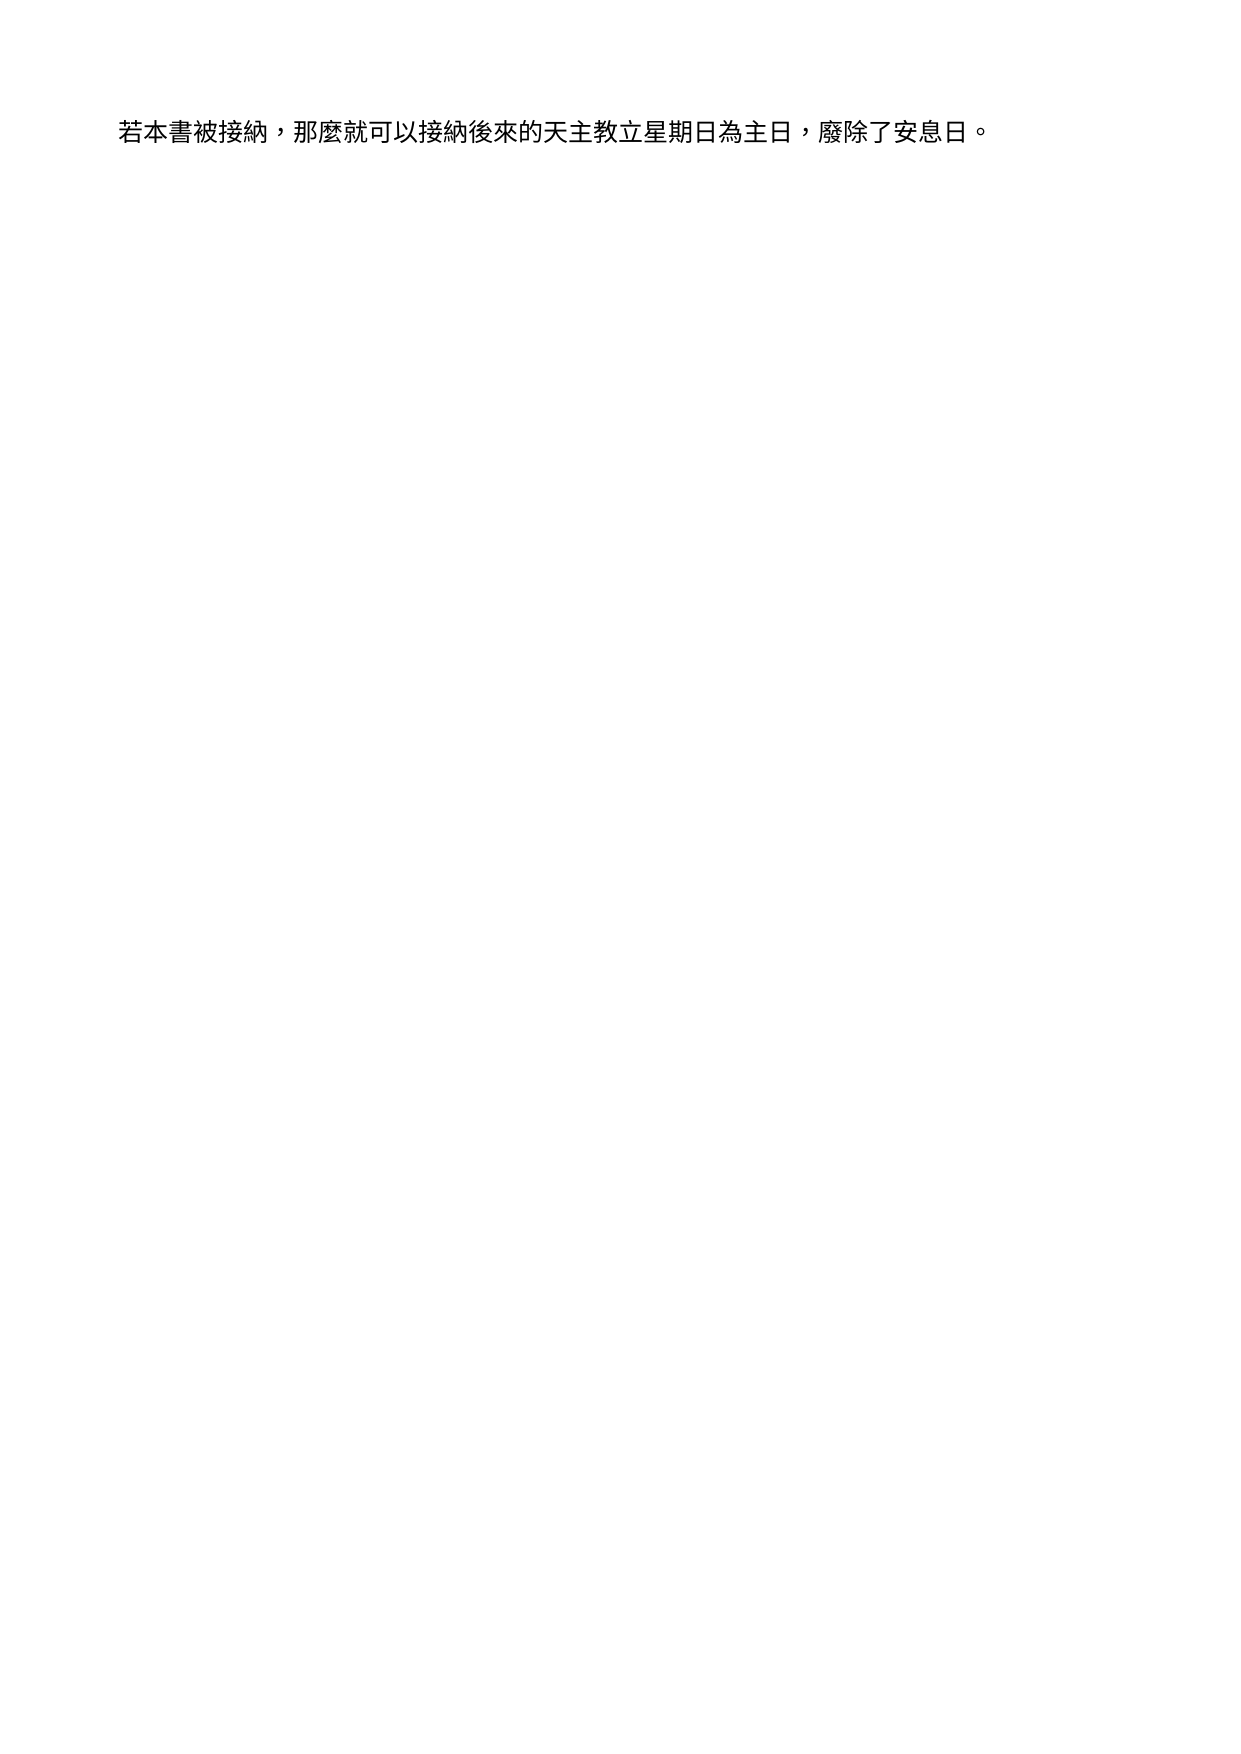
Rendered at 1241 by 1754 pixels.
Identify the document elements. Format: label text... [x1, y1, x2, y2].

text 若本書被接納，那麼就可以接納後來的天主教立星期日為主日，廢除了安息日。 [118, 118, 1122, 147]
